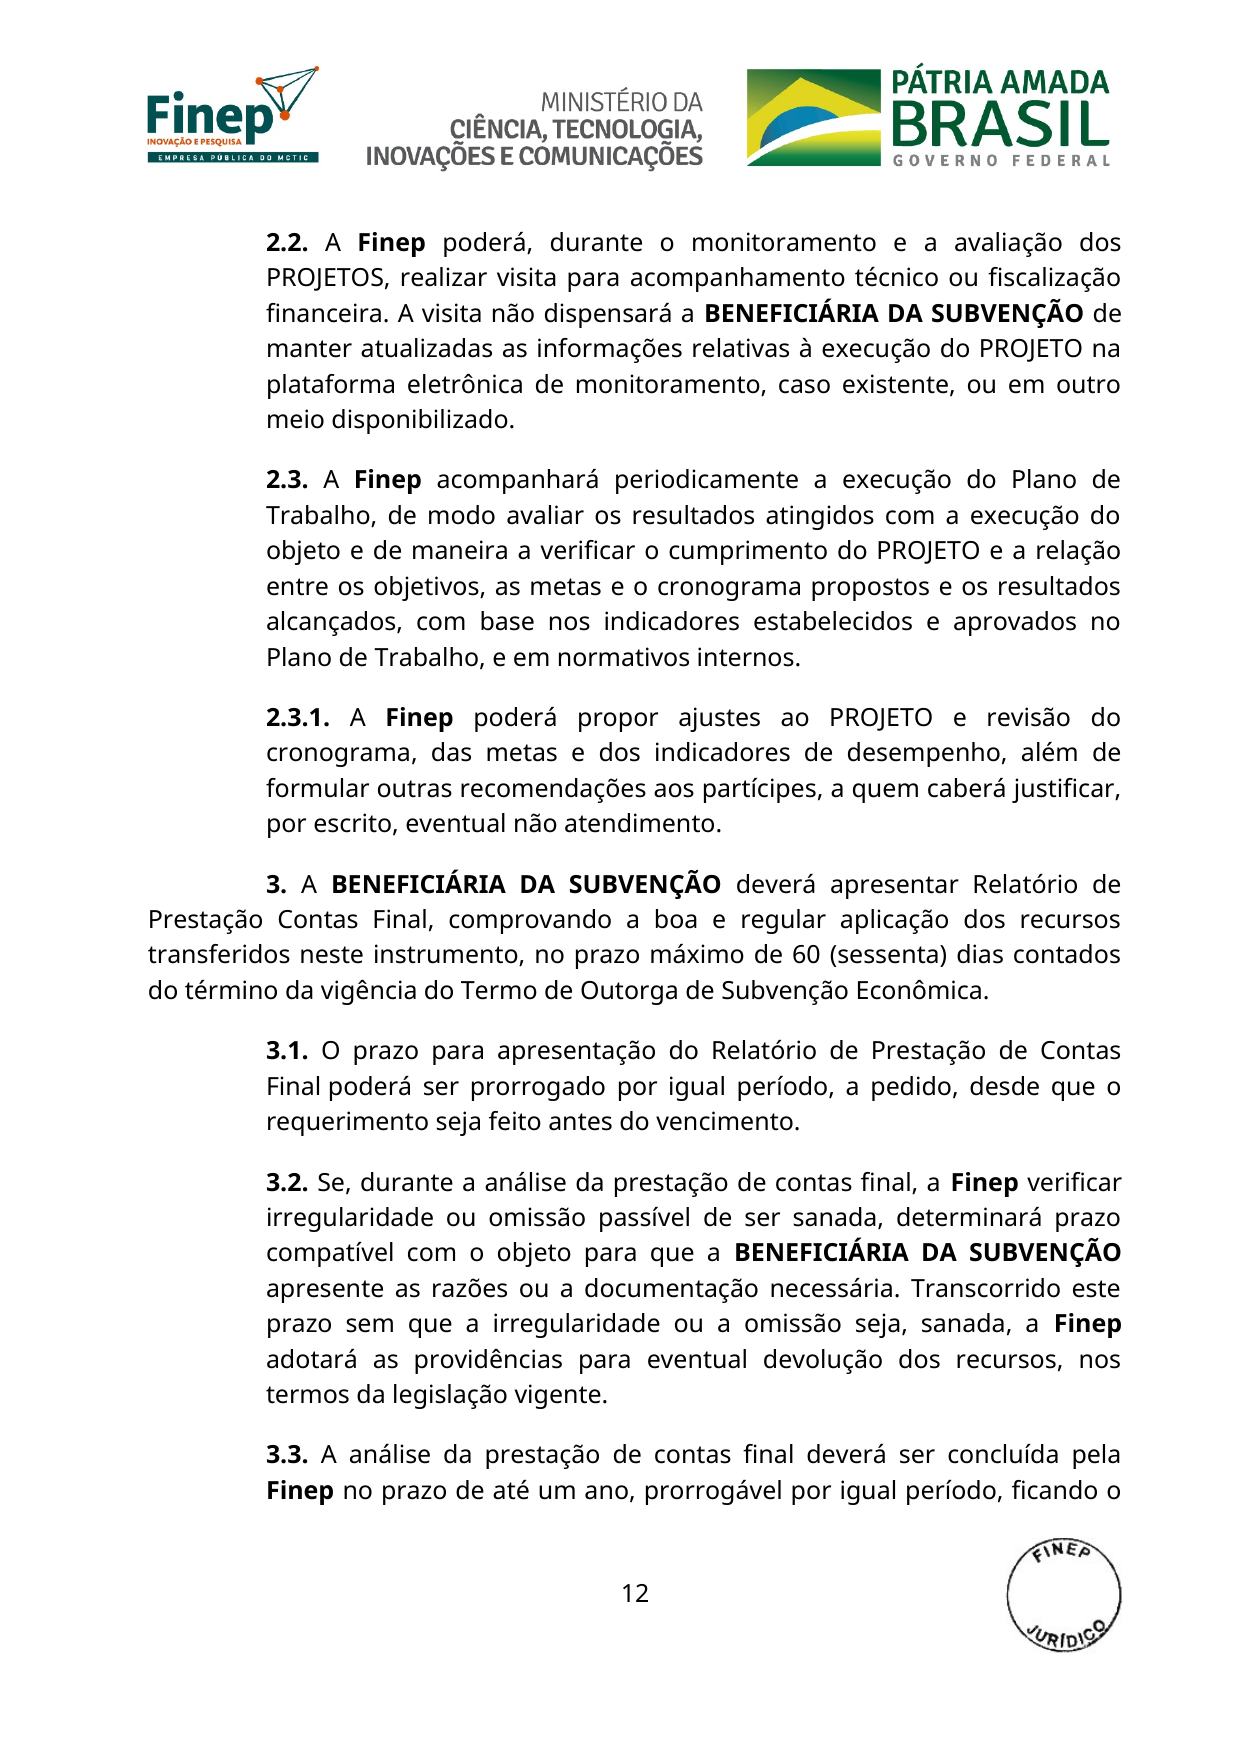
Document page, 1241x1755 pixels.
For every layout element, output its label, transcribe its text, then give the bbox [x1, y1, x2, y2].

text 2.3. A Finep acompanhará periodicamente a execução do Plano de Trabalho, de modo avaliar os resultados atingidos com a execução do objeto e de maneira a verificar o cumprimento do PROJETO e a relação entre os objetivos, as metas e o cronograma propostos e os resultados alcançados, com base nos indicadores estabelecidos e aprovados no Plano de Trabalho, e em normativos internos. [266, 461, 1122, 673]
text 3.3. A análise da prestação de contas final deverá ser concluída pela Finep no prazo de até um ano, prorrogável por igual período, ficando o [266, 1436, 1122, 1506]
text 2.2. A Finep poderá, durante o monitoramento e a avaliação dos PROJETOS, realizar visita para acompanhamento técnico ou fiscalização financeira. A visita não dispensará a BENEFICIÁRIA DA SUBVENÇÃO de manter atualizadas as informações relativas à execução do PROJETO na plataforma eletrônica de monitoramento, caso existente, ou em outro meio disponibilizado. [266, 223, 1122, 436]
text 3.2. Se, durante a análise da prestação de contas final, a Finep verificar irregularidade ou omissão passível de ser sanada, determinará prazo compatível com o objeto para que a BENEFICIÁRIA DA SUBVENÇÃO apresente as razões ou a documentação necessária. Transcorrido este prazo sem que a irregularidade ou a omissão seja, sanada, a Finep adotará as providências para eventual devolução dos recursos, nos termos da legislação vigente. [266, 1163, 1122, 1411]
text 3. A BENEFICIÁRIA DA SUBVENÇÃO deverá apresentar Relatório de Prestação Contas Final, comprovando a boa e regular aplicação dos recursos transferidos neste instrumento, no prazo máximo de 60 (sessenta) dias contados do término da vigência do Termo de Outorga de Subvenção Econômica. [148, 865, 1122, 1006]
text 3.1. O prazo para apresentação do Relatório de Prestação de Contas Final poderá ser prorrogado por igual período, a pedido, desde que o requerimento seja feito antes do vencimento. [266, 1031, 1122, 1138]
text 2.3.1. A Finep poderá propor ajustes ao PROJETO e revisão do cronograma, das metas e dos indicadores de desempenho, além de formular outras recomendações aos partícipes, a quem caberá justificar, por escrito, eventual não atendimento. [266, 698, 1122, 840]
